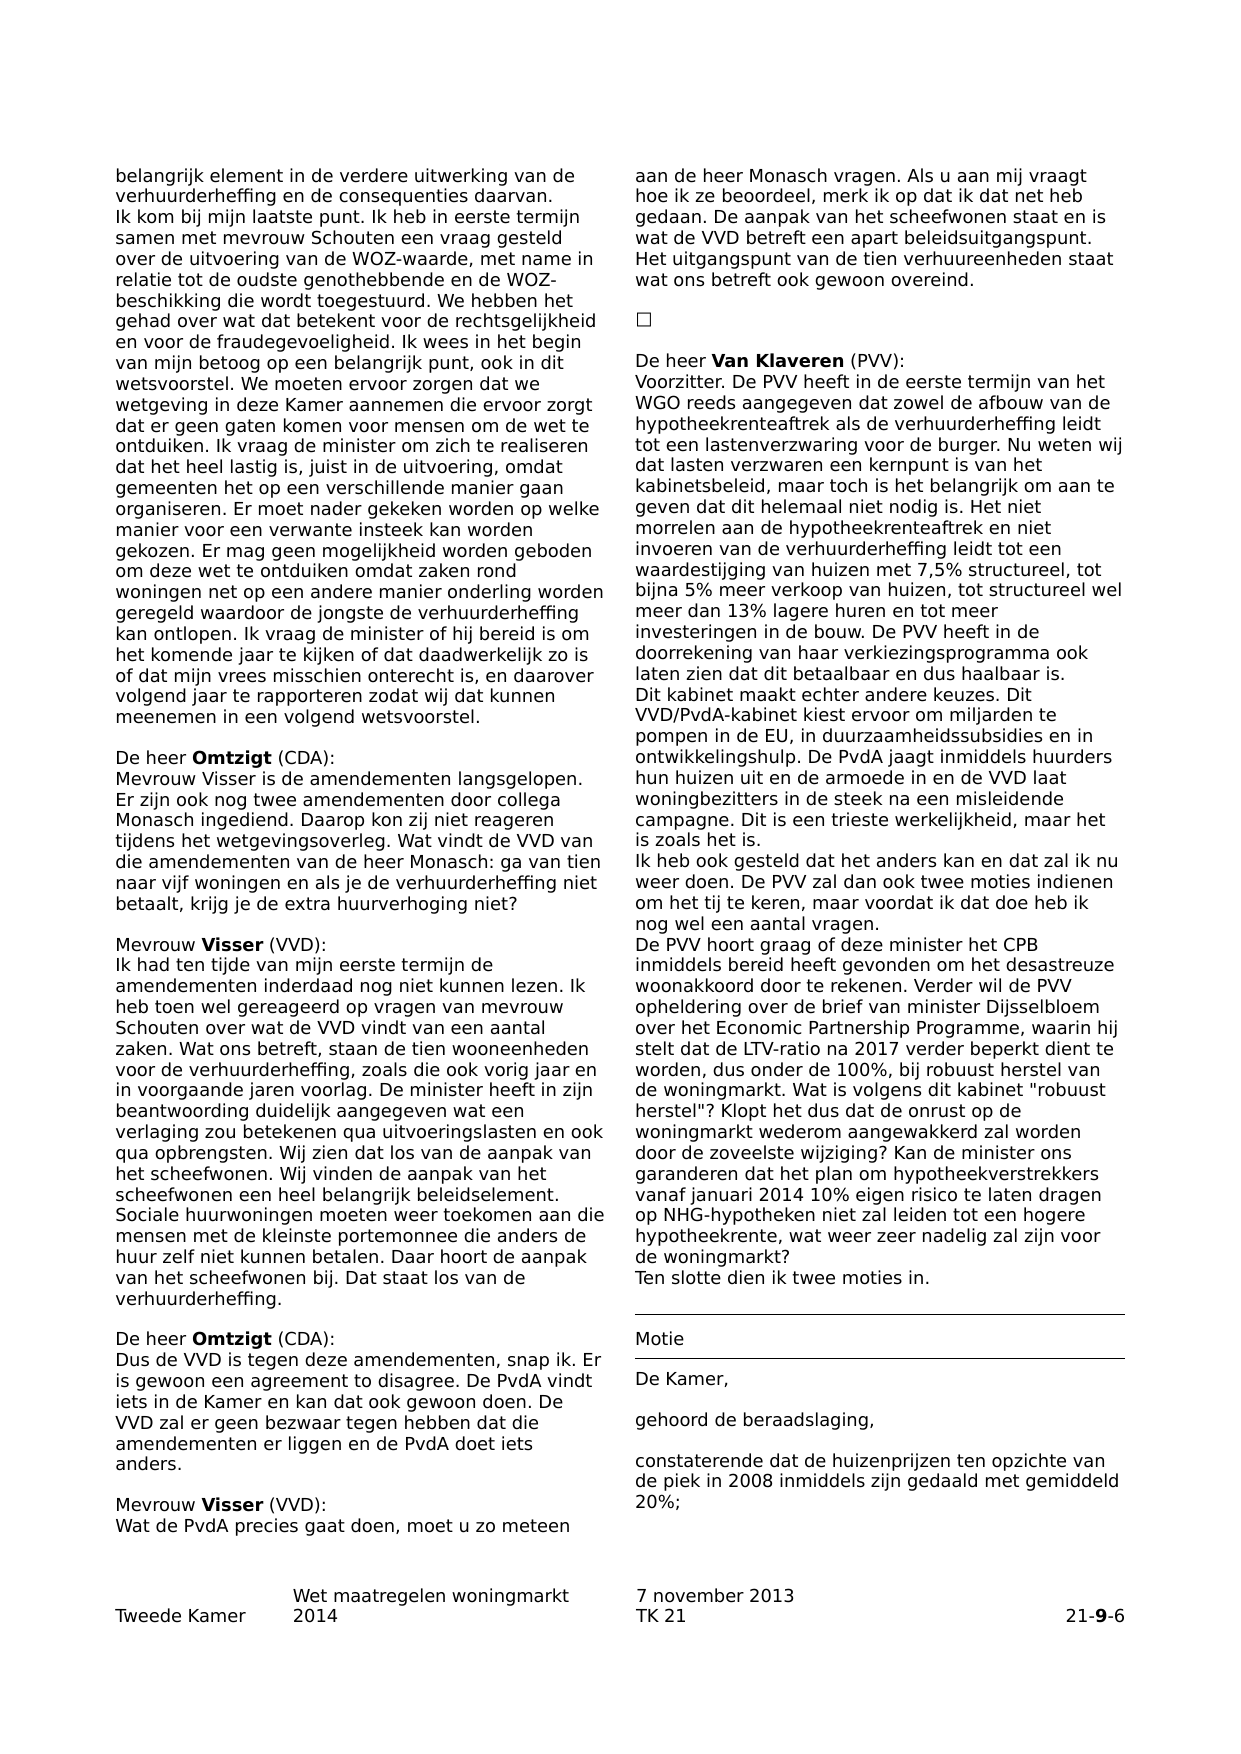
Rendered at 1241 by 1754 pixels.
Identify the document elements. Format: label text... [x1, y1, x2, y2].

text gehoord de beraadslaging, [635, 1410, 1125, 1431]
text Ik heb ook gesteld dat het anders kan en dat zal ik nu weer doen. De PVV zal dan ook twee moties indienen om het tij te keren, maar voordat ik dat doe heb ik nog wel een aantal vragen. [635, 851, 1125, 934]
text De heer Omtzigt (CDA): [115, 748, 605, 768]
text De heer Van Klaveren (PVV): [635, 351, 1125, 372]
text Motie [635, 1328, 1125, 1349]
text Ik had ten tijde van mijn eerste termijn de amendementen inderdaad nog niet kunnen lezen. Ik heb toen wel gereageerd op vragen van mevrouw Schouten over wat de VVD vindt van een aantal zaken. Wat ons betreft, staan de tien wooneenheden voor de verhuurderheffing, zoals die ook vorig jaar en in voorgaande jaren voorlag. De minister heeft in zijn beantwoording duidelijk aangegeven wat een verlaging zou betekenen qua uitvoeringslasten en ook qua opbrengsten. Wij zien dat los van de aanpak van het scheefwonen. Wij vinden de aanpak van het scheefwonen een heel belangrijk beleidselement. Sociale huurwoningen moeten weer toekomen aan die mensen met de kleinste portemonnee die anders de huur zelf niet kunnen betalen. Daar hoort de aanpak van het scheefwonen bij. Dat staat los van de verhuurderheffing. [115, 955, 605, 1309]
text De PVV hoort graag of deze minister het CPB inmiddels bereid heeft gevonden om het desastreuze woonakkoord door te rekenen. Verder wil de PVV opheldering over de brief van minister Dijsselbloem over het Economic Partnership Programme, waarin hij stelt dat de LTV-ratio na 2017 verder beperkt dient te worden, dus onder de 100%, bij robuust herstel van de woningmarkt. Wat is volgens dit kabinet "robuust herstel"? Klopt het dus dat de onrust op de woningmarkt wederom aangewakkerd zal worden door de zoveelste wijziging? Kan de minister ons garanderen dat het plan om hypotheekverstrekkers vanaf januari 2014 10% eigen risico te laten dragen op NHG-hypotheken niet zal leiden tot een hogere hypotheekrente, wat weer zeer nadelig zal zijn voor de woningmarkt? [635, 934, 1125, 1268]
text De Kamer, [635, 1369, 1125, 1390]
text De heer Omtzigt (CDA): [115, 1329, 605, 1350]
text Dit kabinet maakt echter andere keuzes. Dit VVD/PvdA-kabinet kiest ervoor om miljarden te pompen in de EU, in duurzaamheidssubsidies en in ontwikkelingshulp. De PvdA jaagt inmiddels huurders hun huizen uit en de armoede in en de VVD laat woningbezitters in de steek na een misleidende campagne. Dit is een trieste werkelijkheid, maar het is zoals het is. [635, 684, 1125, 851]
text Mevrouw Visser (VVD): [115, 1495, 605, 1516]
text Ik kom bij mijn laatste punt. Ik heb in eerste termijn samen met mevrouw Schouten een vraag gesteld over de uitvoering van de WOZ-waarde, met name in relatie tot de oudste genothebbende en de WOZ-beschikking die wordt toegestuurd. We hebben het gehad over wat dat betekent voor de rechtsgelijkheid en voor de fraudegevoeligheid. Ik wees in het begin van mijn betoog op een belangrijk punt, ook in dit wetsvoorstel. We moeten ervoor zorgen dat we wetgeving in deze Kamer aannemen die ervoor zorgt dat er geen gaten komen voor mensen om de wet te ontduiken. Ik vraag de minister om zich te realiseren dat het heel lastig is, juist in de uitvoering, omdat gemeenten het op een verschillende manier gaan organiseren. Er moet nader gekeken worden op welke manier voor een verwante insteek kan worden gekozen. Er mag geen mogelijkheid worden geboden om deze wet te ontduiken omdat zaken rond woningen net op een andere manier onderling worden geregeld waardoor de jongste de verhuurderheffing kan ontlopen. Ik vraag de minister of hij bereid is om het komende jaar te kijken of dat daadwerkelijk zo is of dat mijn vrees misschien onterecht is, en daarover volgend jaar te rapporteren zodat wij dat kunnen meenemen in een volgend wetsvoorstel. [115, 207, 605, 728]
text Wat de PvdA precies gaat doen, moet u zo meteen [115, 1516, 605, 1537]
text Ten slotte dien ik twee moties in. [635, 1268, 1125, 1288]
text aan de heer Monasch vragen. Als u aan mij vraagt hoe ik ze beoordeel, merk ik op dat ik dat net heb gedaan. De aanpak van het scheefwonen staat en is wat de VVD betreft een apart beleidsuitgangspunt. Het uitgangspunt van de tien verhuureenheden staat wat ons betreft ook gewoon overeind. [635, 165, 1125, 290]
text ⬜ [635, 310, 1125, 331]
text belangrijk element in de verdere uitwerking van de verhuurderheffing en de consequenties daarvan. [115, 165, 605, 207]
text constaterende dat de huizenprijzen ten opzichte van de piek in 2008 inmiddels zijn gedaald met gemiddeld 20%; [635, 1451, 1125, 1513]
text Voorzitter. De PVV heeft in de eerste termijn van het WGO reeds aangegeven dat zowel de afbouw van de hypotheekrenteaftrek als de verhuurderheffing leidt tot een lastenverzwaring voor de burger. Nu weten wij dat lasten verzwaren een kernpunt is van het kabinetsbeleid, maar toch is het belangrijk om aan te geven dat dit helemaal niet nodig is. Het niet morrelen aan de hypotheekrenteaftrek en niet invoeren van de verhuurderheffing leidt tot een waardestijging van huizen met 7,5% structureel, tot bijna 5% meer verkoop van huizen, tot structureel wel meer dan 13% lagere huren en tot meer investeringen in de bouw. De PVV heeft in de doorrekening van haar verkiezingsprogramma ook laten zien dat dit betaalbaar en dus haalbaar is. [635, 372, 1125, 684]
text Dus de VVD is tegen deze amendementen, snap ik. Er is gewoon een agreement to disagree. De PvdA vindt iets in de Kamer en kan dat ook gewoon doen. De VVD zal er geen bezwaar tegen hebben dat die amendementen er liggen en de PvdA doet iets anders. [115, 1350, 605, 1475]
text Mevrouw Visser (VVD): [115, 934, 605, 955]
text Mevrouw Visser is de amendementen langsgelopen. Er zijn ook nog twee amendementen door collega Monasch ingediend. Daarop kon zij niet reageren tijdens het wetgevingsoverleg. Wat vindt de VVD van die amendementen van de heer Monasch: ga van tien naar vijf woningen en als je de verhuurderheffing niet betaalt, krijg je de extra huurverhoging niet? [115, 768, 605, 914]
